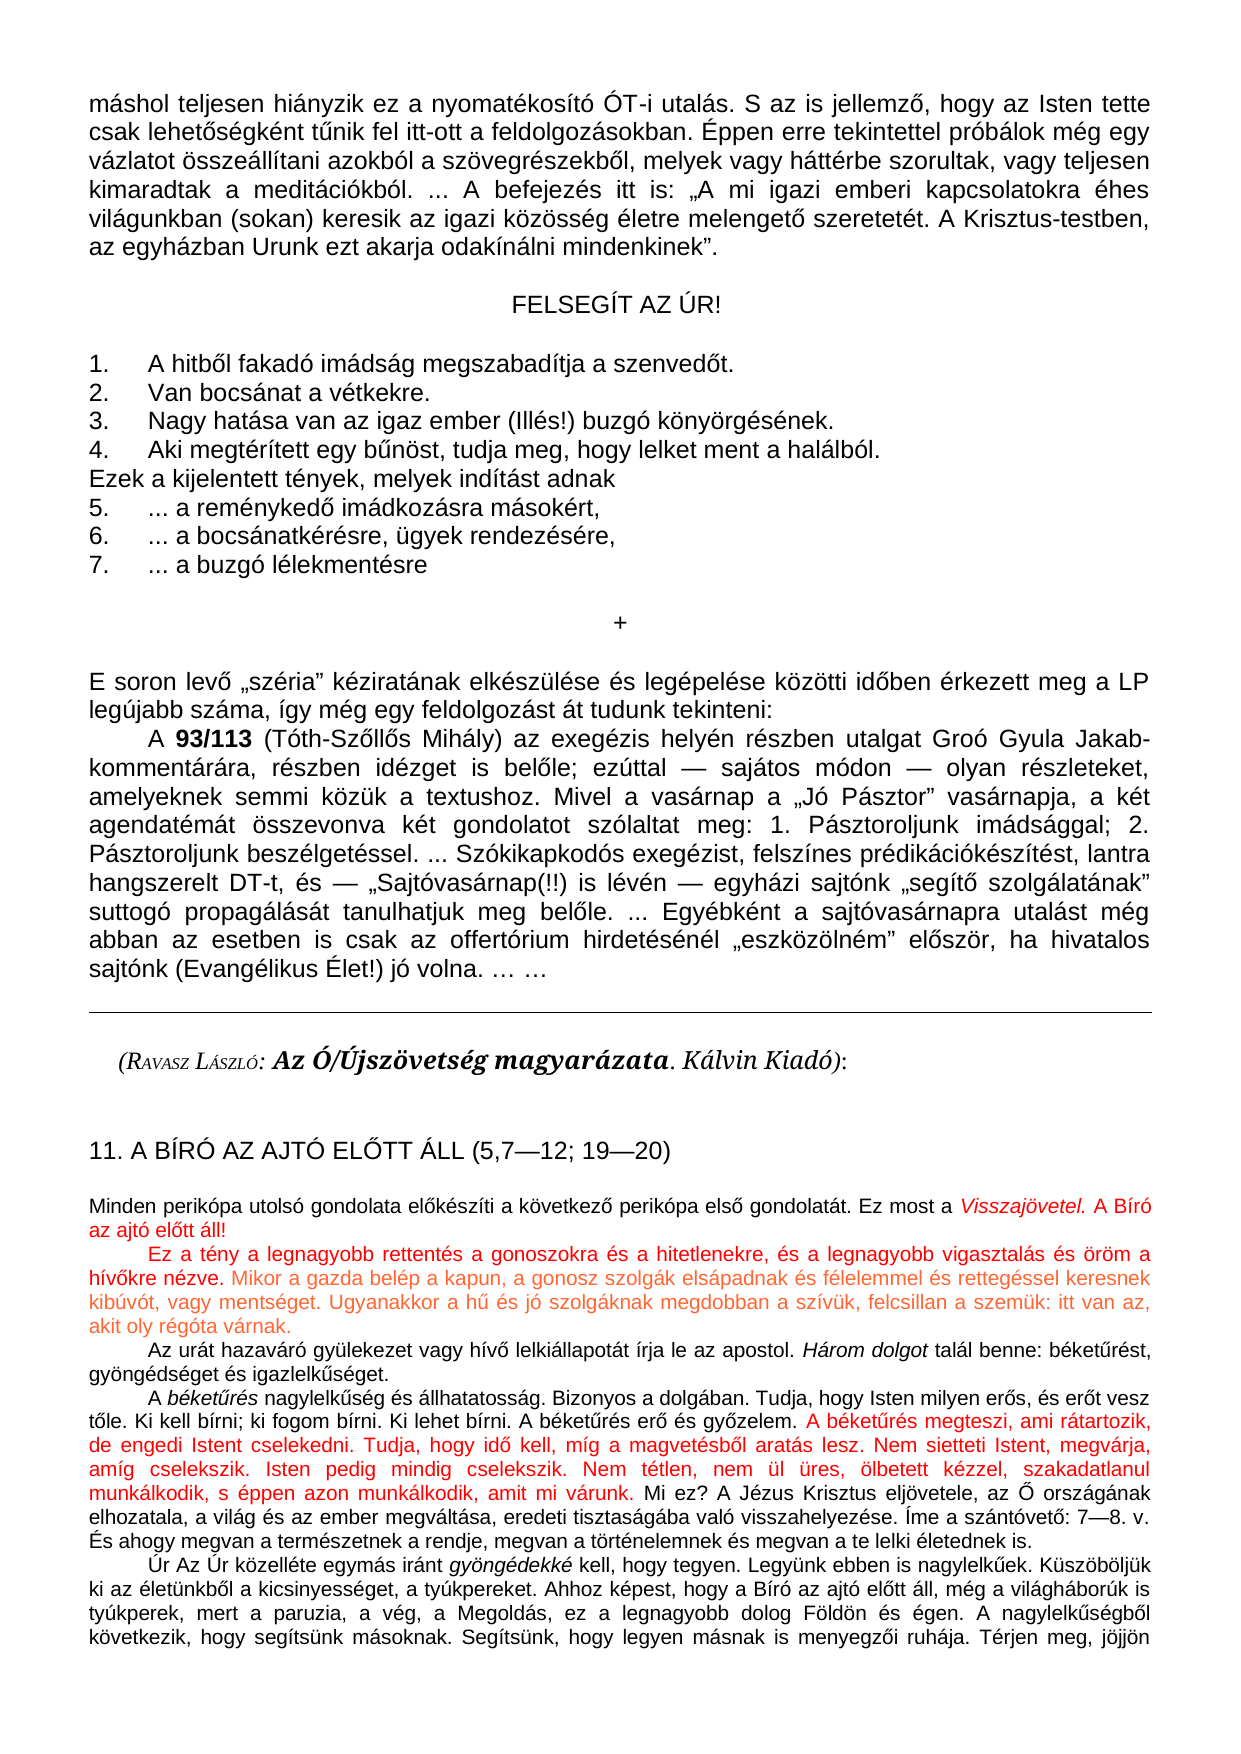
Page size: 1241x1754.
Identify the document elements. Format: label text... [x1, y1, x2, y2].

text 7. ... a buzgó lélekmentésre [88, 550, 1152, 579]
text 3. Nagy hatása van az igaz ember (Illés!) buzgó könyörgésének. [88, 406, 1152, 435]
text A 93/113 (Tóth-Szőllős Mihály) az exegézis helyén részben utalgat Groó Gyula Jakab-kommentárára, részben idézget is belőle; ezúttal ― sajátos módon ― olyan részleteket, amelyeknek semmi közük a textushoz. Mivel a vasárnap a „Jó Pásztor” vasárnapja, a két agendatémát összevonva két gondolatot szólaltat meg: 1. Pásztoroljunk imádsággal; 2. Pásztoroljunk beszélgetéssel. ... Szókikapkodós exegézist, felszínes prédikációkészítést, lantra hangszerelt DT‑t, és ― „Sajtóvasárnap(!!) is lévén ― egyházi sajtónk „segítő szolgálatának” suttogó propagálását tanulhatjuk meg belőle. ... Egyébként a sajtóvasárnapra utalást még abban az esetben is csak az offertórium hirdetésénél „eszközölném” először, ha hivatalos sajtónk (Evangélikus Élet!) jó volna. … … [88, 724, 1152, 983]
text Ezek a kijelentett tények, melyek indítást adnak [88, 464, 1152, 492]
text 1. A hitből fakadó imádság megszabadítja a szenvedőt. [88, 349, 1152, 377]
text máshol teljesen hiányzik ez a nyomatékosító ÓT‑i utalás. S az is jellemző, hogy az Isten tette csak lehetőségként tűnik fel itt-ott a feldolgozásokban. Éppen erre tekintettel próbálok még egy vázlatot összeállítani azokból a szövegrészekből, melyek vagy háttérbe szorultak, vagy teljesen kimaradtak a meditációkból. ... A befejezés itt is: „A mi igazi emberi kapcsolatokra éhes világunkban (sokan) keresik az igazi közösség életre melengető szeretetét. A Krisztus-testben, az egyházban Urunk ezt akarja odakínálni mindenkinek”. [88, 88, 1152, 261]
text A béketűrés nagylelkűség és állhatatosság. Bizonyos a dolgában. Tudja, hogy Isten milyen erős, és erőt vesz tőle. Ki kell bírni; ki fogom bírni. Ki lehet bírni. A béketűrés erő és győzelem. A béketűrés megteszi, ami rátartozik, de engedi Istent cselekedni. Tudja, hogy idő kell, míg a magvetésből aratás lesz. Nem sietteti Istent, megvárja, amíg cselekszik. Isten pedig mindig cselekszik. Nem tétlen, nem ül üres, ölbetett kézzel, szakadatlanul munkálkodik, s éppen azon munkálkodik, amit mi várunk. Mi ez? A Jézus Krisztus eljövetele, az Ő országának elhozatala, a világ és az ember megváltása, eredeti tisztaságába való visszahelyezése. Íme a szántóvető: 7―8. v. És ahogy megvan a természetnek a rendje, megvan a történelemnek és megvan a te lelki életednek is. [88, 1386, 1152, 1553]
text (Ravasz László: Az Ó/Újszövetség magyarázata. Kálvin Kiadó): [88, 1013, 1152, 1106]
text Úr Az Úr közelléte egymás iránt gyöngédekké kell, hogy tegyen. Legyünk ebben is nagylelkűek. Küszöböljük ki az életünkből a kicsinyességet, a tyúkpereket. Ahhoz képest, hogy a Bíró az ajtó előtt áll, még a világháborúk is tyúkperek, mert a paruzia, a vég, a Megoldás, ez a legnagyobb dolog Földön és égen. A nagylelkűségből következik, hogy segítsünk másoknak. Segítsünk, hogy legyen másnak is menyegzői ruhája. Térjen meg, jöjjön [88, 1553, 1152, 1649]
text 11. A BÍRÓ AZ AJTÓ ELŐTT ÁLL (5,7―12; 19―20) [88, 1136, 1152, 1164]
text FELSEGÍT AZ ÚR! [88, 291, 1152, 319]
text E soron levő „széria” kéziratának elkészülése és legépelése közötti időben érkezett meg a LP legújabb száma, így még egy feldolgozást át tudunk tekinteni: [88, 666, 1152, 724]
text + [88, 608, 1152, 637]
text 2. Van bocsánat a vétkekre. [88, 377, 1152, 406]
text Ez a tény a legnagyobb rettentés a gonoszokra és a hitetlenekre, és a legnagyobb vigasztalás és öröm a hívőkre nézve. Mikor a gazda belép a kapun, a gonosz szolgák elsápadnak és félelemmel és rettegéssel keresnek kibúvót, vagy mentséget. Ugyanakkor a hű és jó szolgáknak megdobban a szívük, felcsillan a szemük: itt van az, akit oly régóta várnak. [88, 1242, 1152, 1338]
text 6. ... a bocsánatkérésre, ügyek rendezésére, [88, 521, 1152, 550]
text Az urát hazaváró gyülekezet vagy hívő lelkiállapotát írja le az apostol. Három dolgot talál benne: béketűrést, gyöngédséget és igazlelkűséget. [88, 1338, 1152, 1386]
text 4. Aki megtérített egy bűnöst, tudja meg, hogy lelket ment a halálból. [88, 435, 1152, 464]
text 5. ... a reménykedő imádkozásra másokért, [88, 492, 1152, 521]
text Minden perikópa utolsó gondolata előkészíti a következő perikópa első gondolatát. Ez most a Visszajövetel. A Bíró az ajtó előtt áll! [88, 1194, 1152, 1242]
